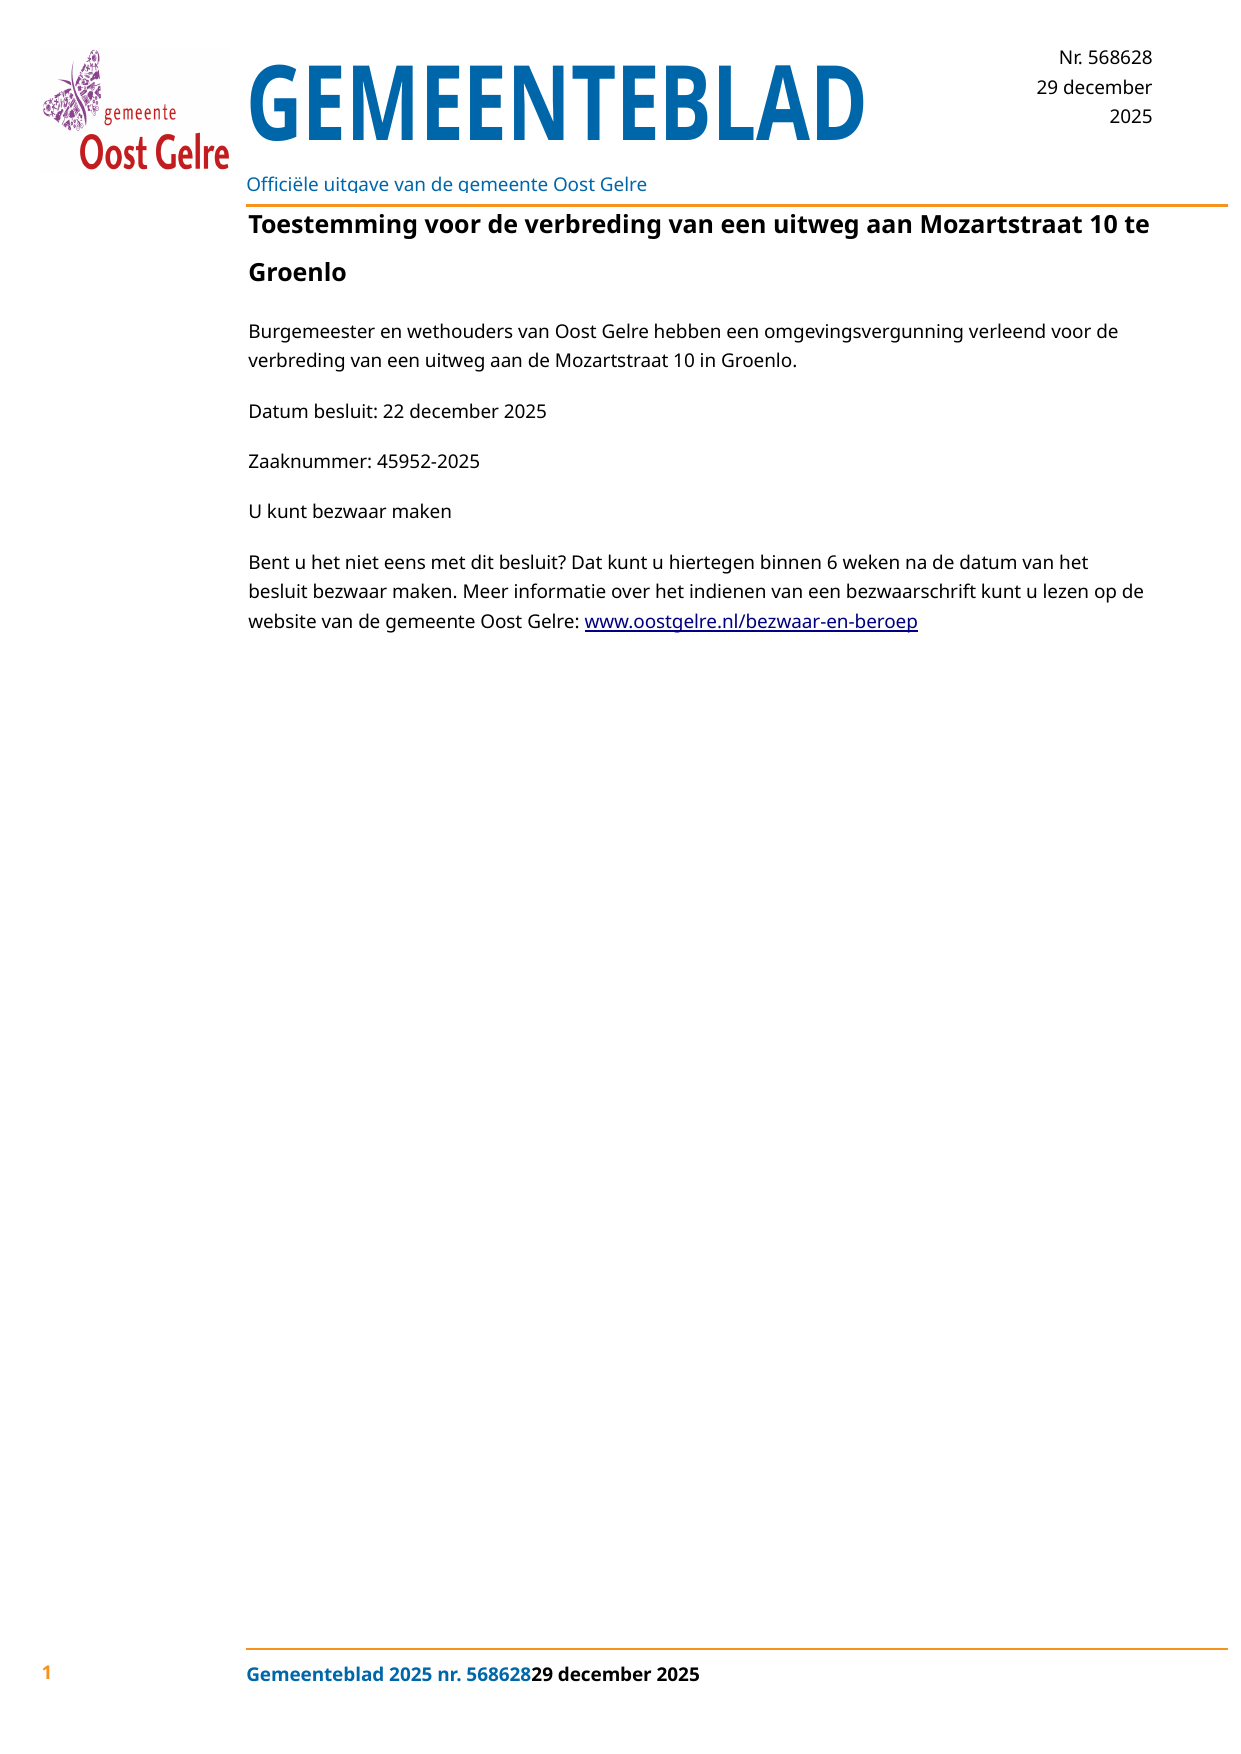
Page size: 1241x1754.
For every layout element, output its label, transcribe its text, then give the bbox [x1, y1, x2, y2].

text Zaaknummer: 45952-2025 [248, 448, 1152, 474]
text U kunt bezwaar maken [248, 499, 1152, 524]
text Burgemeester en wethouders van Oost Gelre hebben een omgevingsvergunning verleend voor de verbreding van een uitweg aan de Mozartstraat 10 in Groenlo. [248, 318, 1152, 373]
text Datum besluit: 22 december 2025 [248, 398, 1152, 424]
text Toestemming voor de verbreding van een uitweg aan Mozartstraat 10 te Groenlo [248, 207, 1152, 288]
text Bent u het niet eens met dit besluit? Dat kunt u hiertegen binnen 6 weken na de datum van het besluit bezwaar maken. Meer informatie over het indienen van een bezwaarschrift kunt u lezen op de website van de gemeente Oost Gelre: www.oostgelre.nl/bezwaar-en-beroep [248, 549, 1152, 634]
picture [41, 47, 231, 172]
